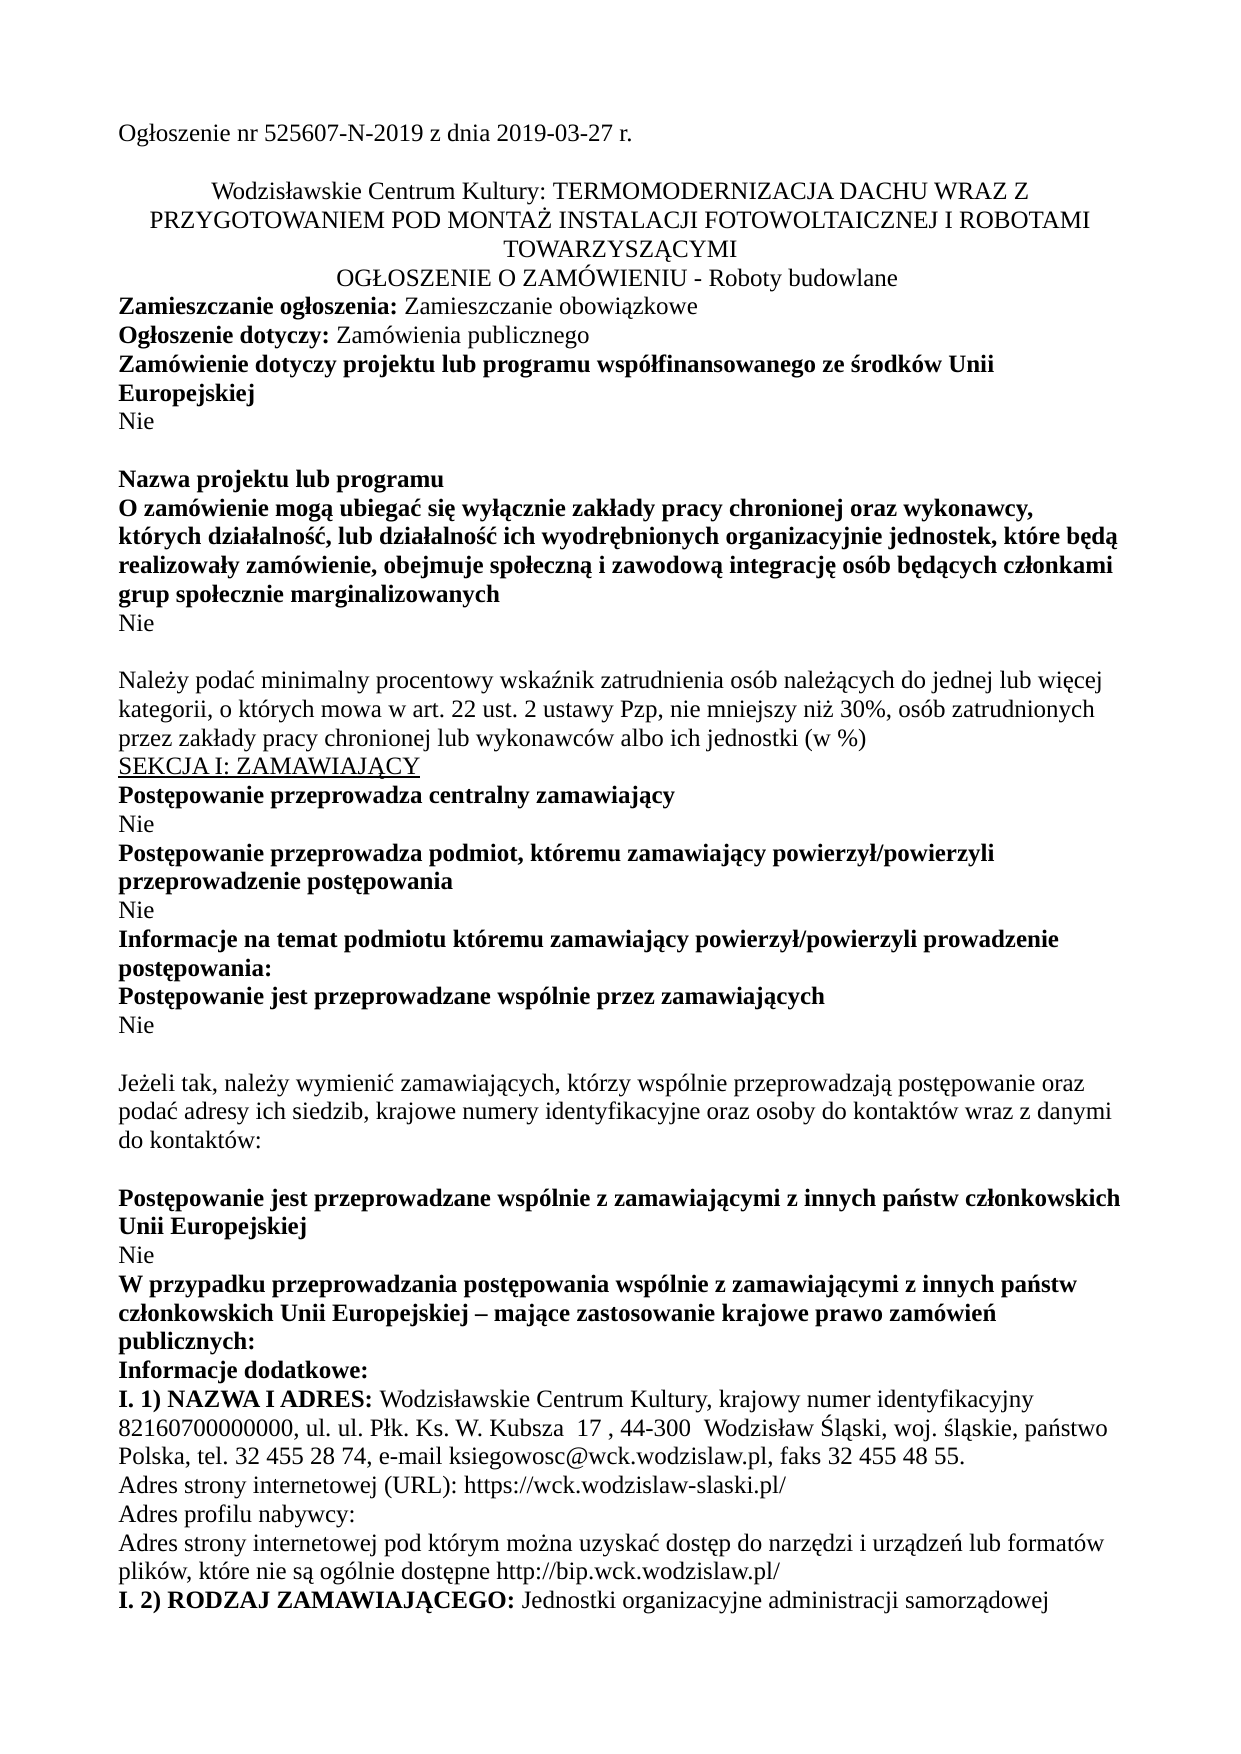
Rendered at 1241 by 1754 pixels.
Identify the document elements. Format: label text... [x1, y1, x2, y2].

text Zamówienie dotyczy projektu lub programu współfinansowanego ze środków Unii Europejskiej [118, 349, 1122, 406]
text Ogłoszenie nr 525607-N-2019 z dnia 2019-03-27 r. [118, 118, 1122, 147]
text Nie [118, 809, 1122, 838]
text Nie [118, 406, 1122, 435]
text Zamieszczanie ogłoszenia: Zamieszczanie obowiązkowe [118, 291, 1122, 320]
text Wodzisławskie Centrum Kultury: TERMOMODERNIZACJA DACHU WRAZ Z PRZYGOTOWANIEM POD MONTAŻ INSTALACJI FOTOWOLTAICZNEJ I ROBOTAMI TOWARZYSZĄCYMI OGŁOSZENIE O ZAMÓWIENIU - Roboty budowlane [118, 176, 1122, 291]
text Nazwa projektu lub programu [118, 435, 1122, 493]
text I. 2) RODZAJ ZAMAWIAJĄCEGO: Jednostki organizacyjne administracji samorządowej [118, 1585, 1122, 1614]
text I. 1) NAZWA I ADRES: Wodzisławskie Centrum Kultury, krajowy numer identyfikacyjny 82160700000000, ul. ul. Płk. Ks. W. Kubsza 17 , 44-300 Wodzisław Śląski, woj. śląskie, państwo Polska, tel. 32 455 28 74, e-mail ksiegowosc@wck.wodzislaw.pl, faks 32 455 48 55. Adres strony internetowej (URL): https://wck.wodzislaw-slaski.pl/ Adres profilu nabywcy: Adres strony internetowej pod którym można uzyskać dostęp do narzędzi i urządzeń lub formatów plików, które nie są ogólnie dostępne http://bip.wck.wodzislaw.pl/ [118, 1384, 1122, 1585]
text Jeżeli tak, należy wymienić zamawiających, którzy wspólnie przeprowadzają postępowanie oraz podać adresy ich siedzib, krajowe numery identyfikacyjne oraz osoby do kontaktów wraz z danymi do kontaktów: Postępowanie jest przeprowadzane wspólnie z zamawiającymi z innych państw członkowskich Unii Europejskiej [118, 1039, 1122, 1240]
text SEKCJA I: ZAMAWIAJĄCY [118, 751, 1122, 780]
text O zamówienie mogą ubiegać się wyłącznie zakłady pracy chronionej oraz wykonawcy, których działalność, lub działalność ich wyodrębnionych organizacyjnie jednostek, które będą realizowały zamówienie, obejmuje społeczną i zawodową integrację osób będących członkami grup społecznie marginalizowanych [118, 493, 1122, 608]
text Informacje na temat podmiotu któremu zamawiający powierzył/powierzyli prowadzenie postępowania: Postępowanie jest przeprowadzane wspólnie przez zamawiających [118, 924, 1122, 1010]
text Nie [118, 1010, 1122, 1039]
text Nie [118, 608, 1122, 636]
text Postępowanie przeprowadza centralny zamawiający [118, 780, 1122, 809]
text W przypadku przeprowadzania postępowania wspólnie z zamawiającymi z innych państw członkowskich Unii Europejskiej – mające zastosowanie krajowe prawo zamówień publicznych: Informacje dodatkowe: [118, 1269, 1122, 1384]
text Nie [118, 1240, 1122, 1269]
text Nie [118, 895, 1122, 924]
text Należy podać minimalny procentowy wskaźnik zatrudnienia osób należących do jednej lub więcej kategorii, o których mowa w art. 22 ust. 2 ustawy Pzp, nie mniejszy niż 30%, osób zatrudnionych przez zakłady pracy chronionej lub wykonawców albo ich jednostki (w %) [118, 636, 1122, 751]
text Postępowanie przeprowadza podmiot, któremu zamawiający powierzył/powierzyli przeprowadzenie postępowania [118, 838, 1122, 895]
text Ogłoszenie dotyczy: Zamówienia publicznego [118, 320, 1122, 349]
